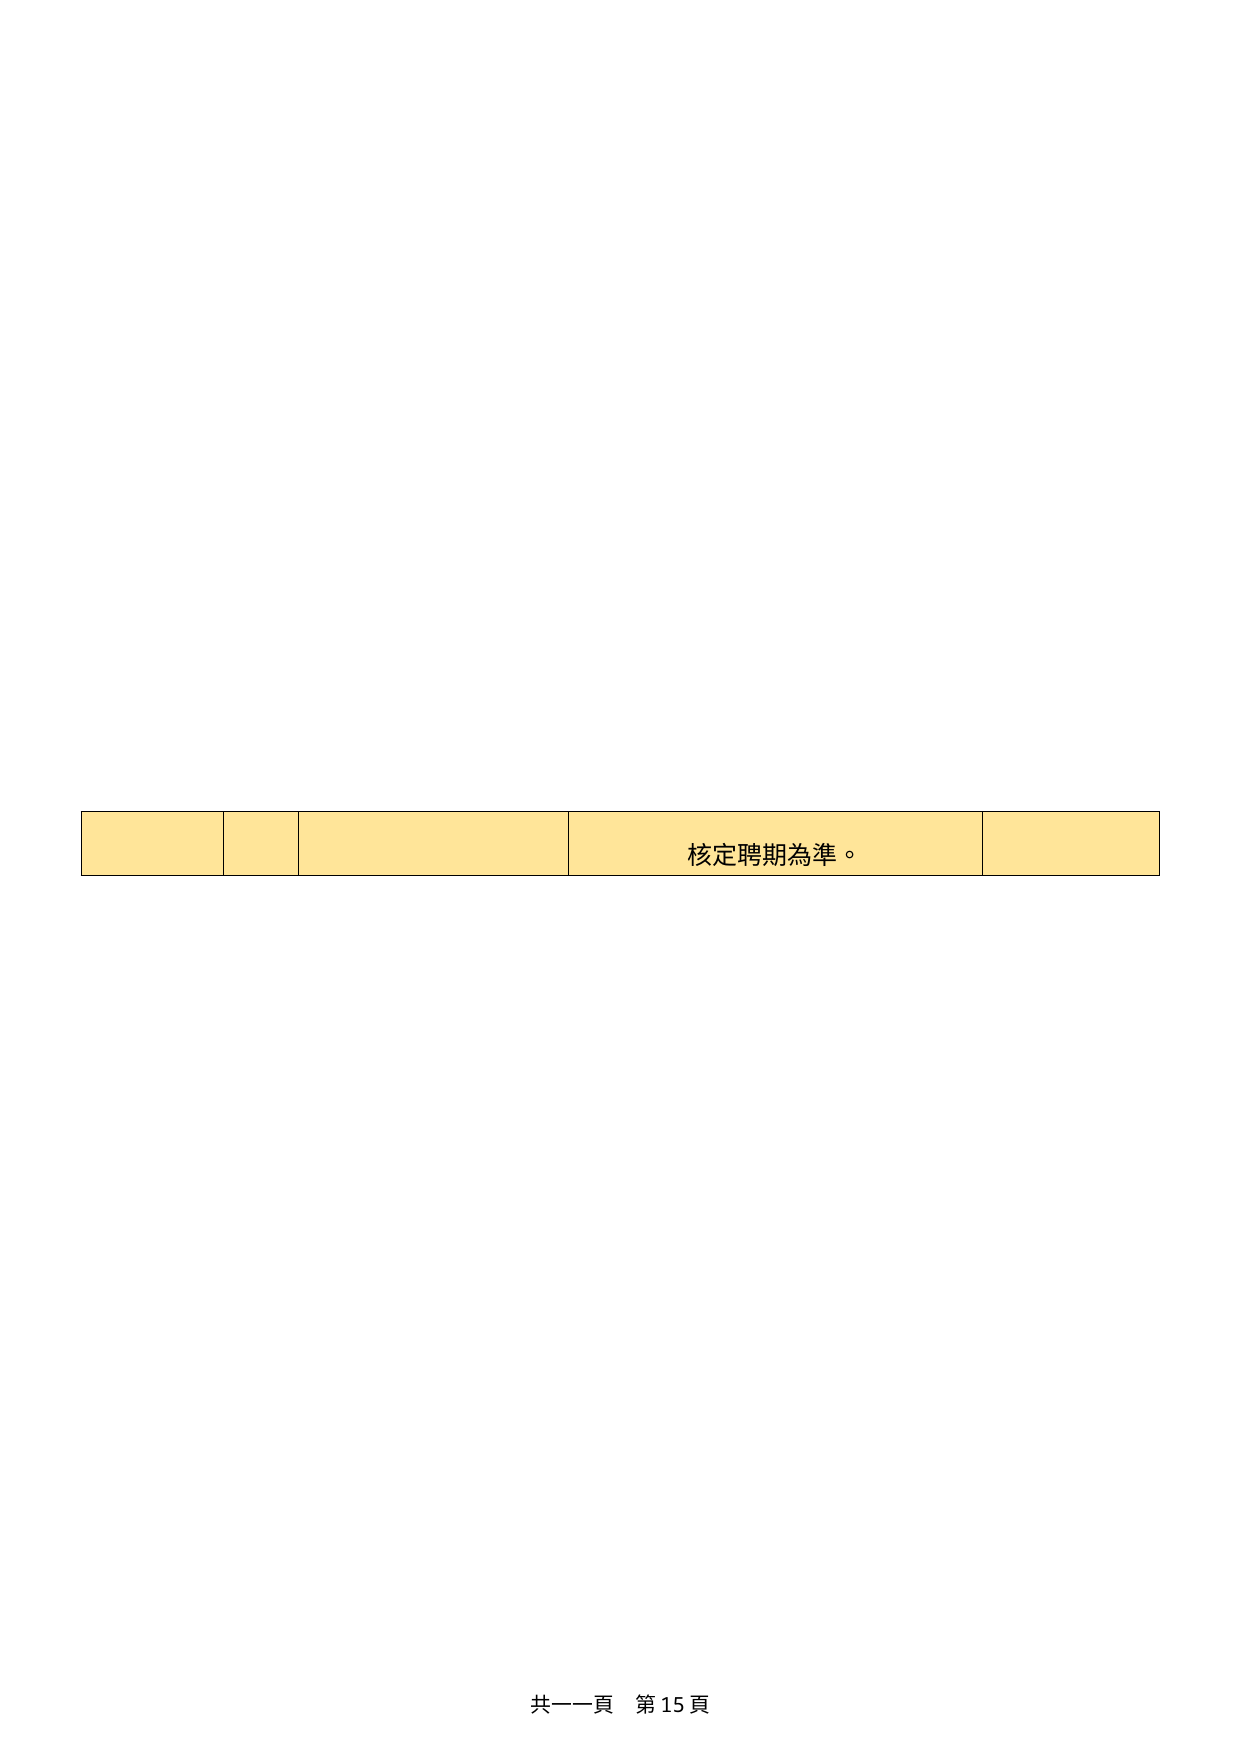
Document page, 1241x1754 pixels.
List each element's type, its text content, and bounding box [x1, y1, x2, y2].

table_cell 核定聘期為準。 [569, 812, 982, 875]
table_cell [983, 812, 1159, 875]
table_cell [224, 812, 298, 875]
table_cell [82, 812, 223, 875]
table_cell [299, 812, 568, 875]
